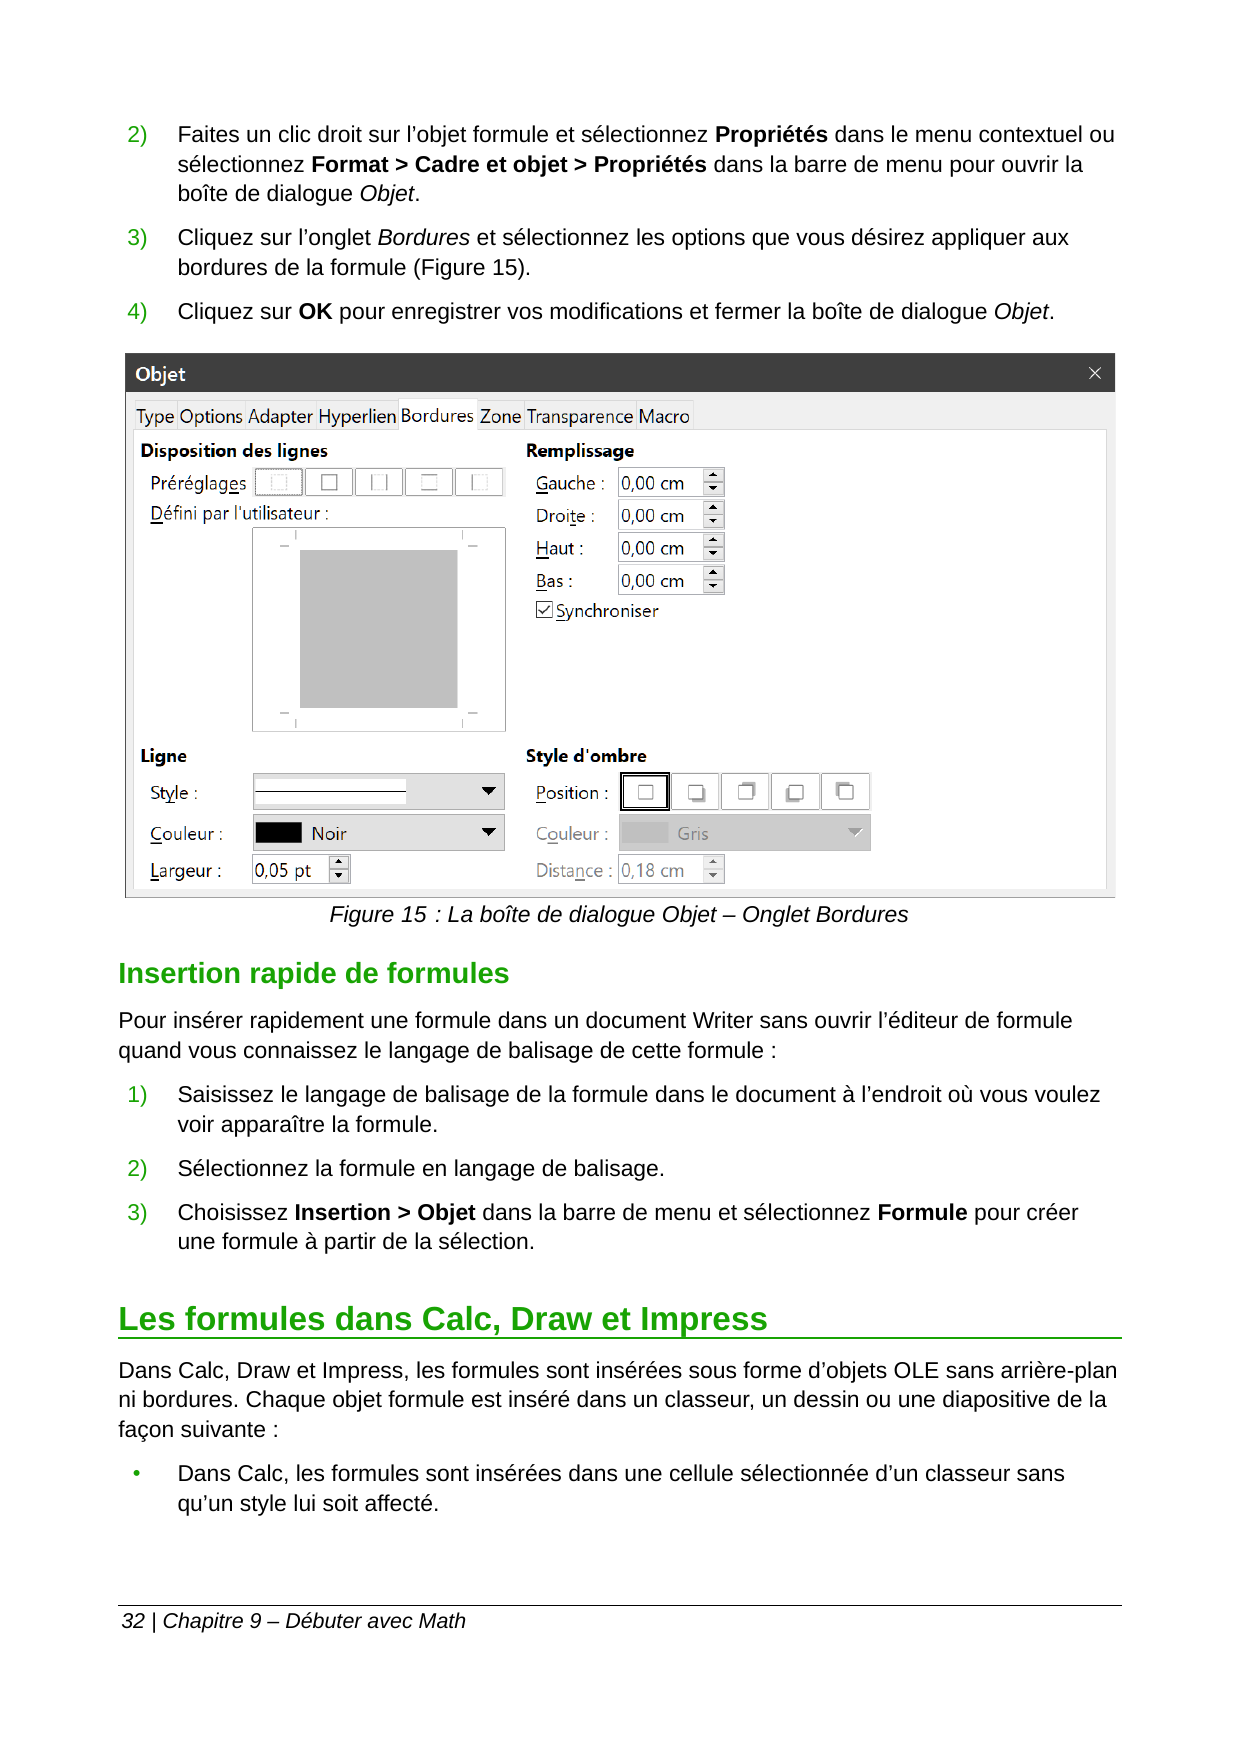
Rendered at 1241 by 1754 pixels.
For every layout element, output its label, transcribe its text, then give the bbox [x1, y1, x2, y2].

list Cliquez sur OK pour enregistrer vos modifications et fermer la boîte de dialogue Objet. [148, 295, 1122, 324]
list Saisissez le langage de balisage de la formule dans le document à l’endroit où vous voulez voir apparaître la formule. [148, 1078, 1122, 1137]
list Faites un clic droit sur l’objet formule et sélectionnez Propriétés dans le menu contextuel ou sélectionnez Format > Cadre et objet > Propriétés dans la barre de menu pour ouvrir la boîte de dialogue Objet. [148, 118, 1122, 207]
subtitle Insertion rapide de formules [118, 956, 1122, 990]
picture [125, 353, 1116, 898]
list Dans Calc, les formules sont insérées dans une cellule sélectionnée d’un classeur sans qu’un style lui soit affecté. [133, 1457, 1122, 1516]
text Pour insérer rapidement une formule dans un document Writer sans ouvrir l’éditeur de formule quand vous connaissez le langage de balisage de cette formule : [118, 1004, 1122, 1063]
text Figure 15 : La boîte de dialogue Objet – Onglet Bordures [118, 897, 1122, 927]
subtitle Les formules dans Calc, Draw et Impress [118, 1298, 1122, 1337]
list Sélectionnez la formule en langage de balisage. [148, 1151, 1122, 1181]
list Choisissez Insertion > Objet dans la barre de menu et sélectionnez Formule pour créer une formule à partir de la sélection. [148, 1196, 1122, 1254]
list Cliquez sur l’onglet Bordures et sélectionnez les options que vous désirez appliquer aux bordures de la formule (Figure 15). [148, 221, 1122, 280]
text Dans Calc, Draw et Impress, les formules sont insérées sous forme d’objets OLE sans arrière-plan ni bordures. Chaque objet formule est inséré dans un classeur, un dessin ou une diapositive de la façon suivante : [118, 1354, 1122, 1442]
